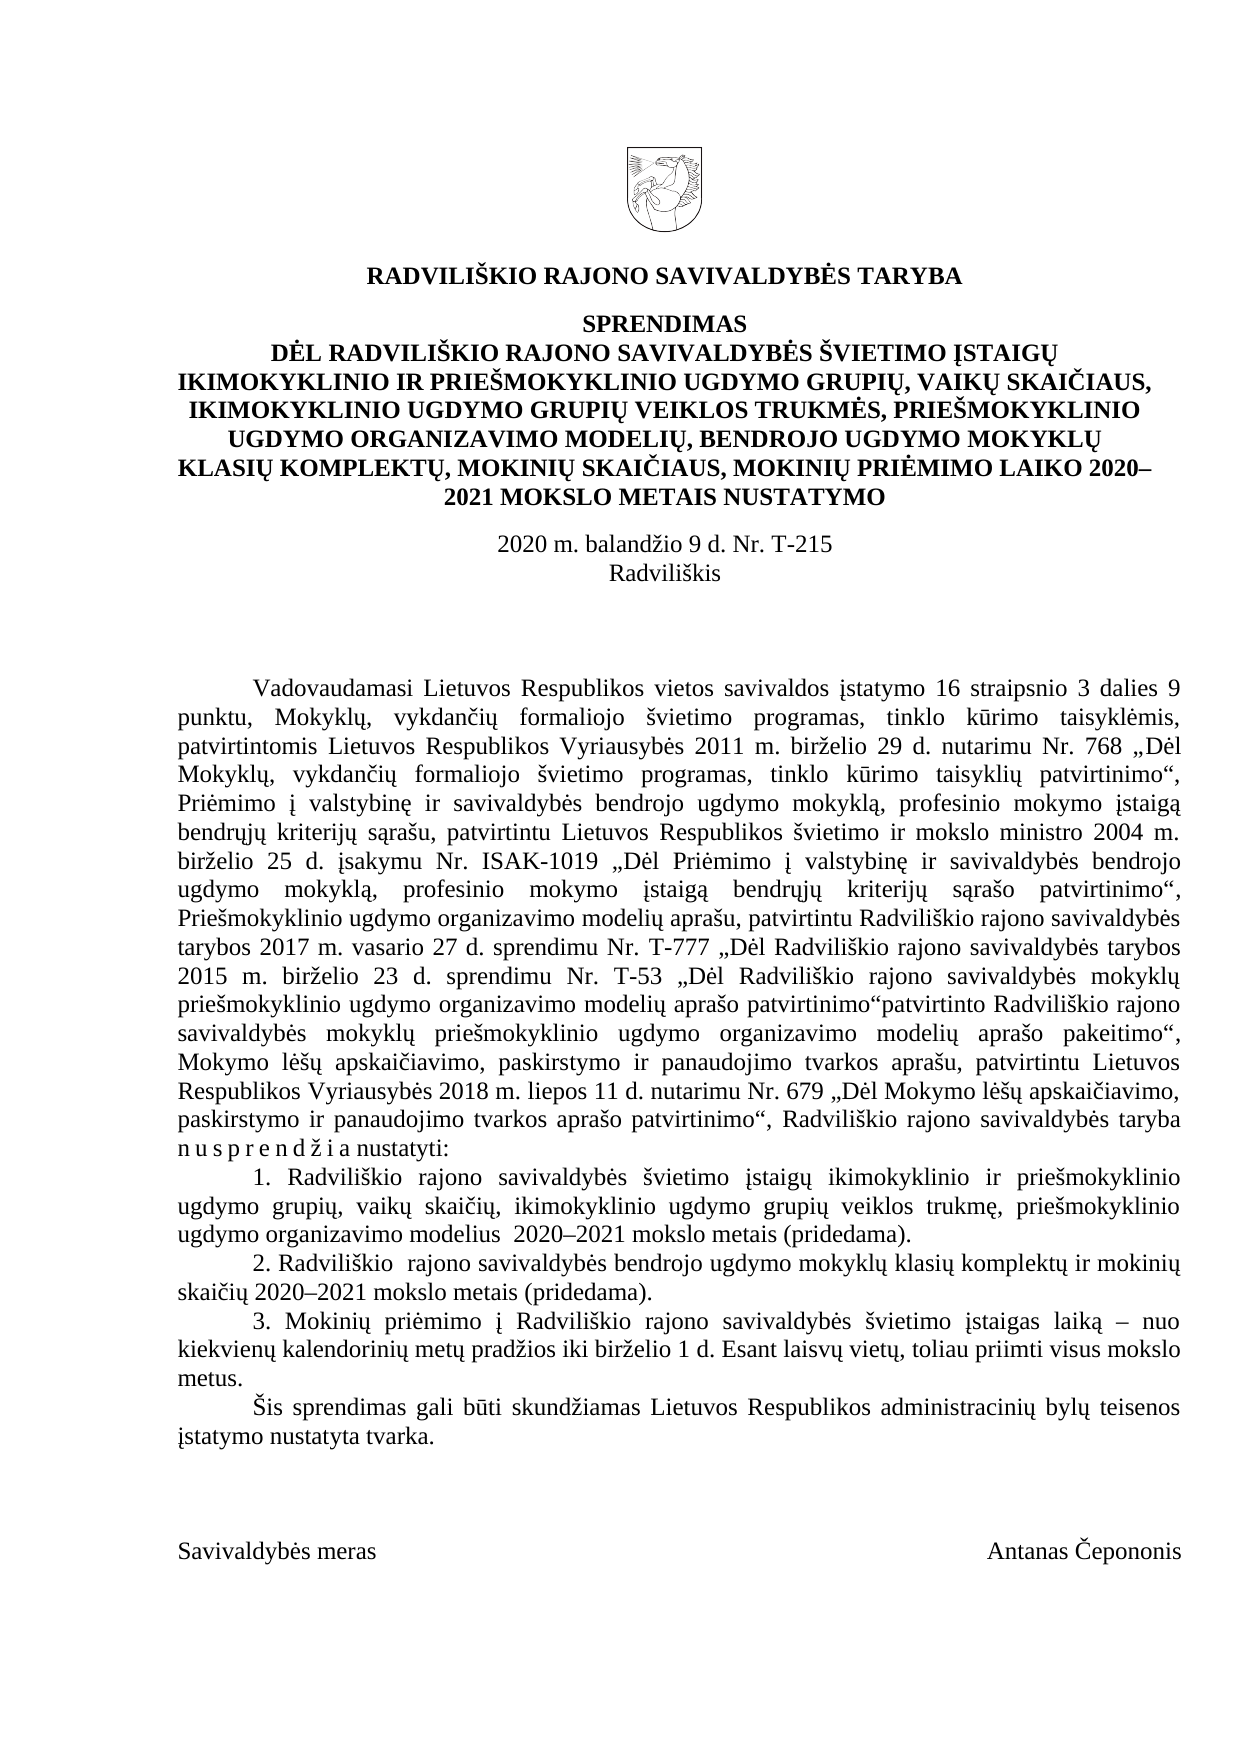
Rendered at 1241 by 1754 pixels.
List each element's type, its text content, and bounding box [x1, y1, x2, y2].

text Šis sprendimas gali būti skundžiamas Lietuvos Respublikos administracinių bylų teisenos įstatymo nustatyta tvarka. [177, 1392, 1181, 1449]
text SPRENDIMAS [177, 309, 1152, 338]
text RADVILIŠKIO RAJONO SAVIVALDYBĖS TARYBA [177, 261, 1152, 290]
text Savivaldybės meras Antanas Čepononis [177, 1536, 1240, 1564]
text 1. Radviliškio rajono savivaldybės švietimo įstaigų ikimokyklinio ir priešmokyklinio ugdymo grupių, vaikų skaičių, ikimokyklinio ugdymo grupių veiklos trukmę, priešmokyklinio ugdymo organizavimo modelius 2020–2021 mokslo metais (pridedama). [177, 1162, 1181, 1248]
text 3. Mokinių priėmimo į Radviliškio rajono savivaldybės švietimo įstaigas laiką – nuo kiekvienų kalendorinių metų pradžios iki birželio 1 d. Esant laisvų vietų, toliau priimti visus mokslo metus. [177, 1306, 1181, 1392]
text 2. Radviliškio rajono savivaldybės bendrojo ugdymo mokyklų klasių komplektų ir mokinių skaičių 2020–2021 mokslo metais (pridedama). [177, 1248, 1181, 1306]
text Vadovaudamasi Lietuvos Respublikos vietos savivaldos įstatymo 16 straipsnio 3 dalies 9 punktu, Mokyklų, vykdančių formaliojo švietimo programas, tinklo kūrimo taisyklėmis, patvirtintomis Lietuvos Respublikos Vyriausybės 2011 m. birželio 29 d. nutarimu Nr. 768 „Dėl Mokyklų, vykdančių formaliojo švietimo programas, tinklo kūrimo taisyklių patvirtinimo“, Priėmimo į valstybinę ir savivaldybės bendrojo ugdymo mokyklą, profesinio mokymo įstaigą bendrųjų kriterijų sąrašu, patvirtintu Lietuvos Respublikos švietimo ir mokslo ministro 2004 m. birželio 25 d. įsakymu Nr. ISAK-1019 „Dėl Priėmimo į valstybinę ir savivaldybės bendrojo ugdymo mokyklą, profesinio mokymo įstaigą bendrųjų kriterijų sąrašo patvirtinimo“, Priešmokyklinio ugdymo organizavimo modelių aprašu, patvirtintu Radviliškio rajono savivaldybės tarybos 2017 m. vasario 27 d. sprendimu Nr. T-777 „Dėl Radviliškio rajono savivaldybės tarybos 2015 m. birželio 23 d. sprendimu Nr. T-53 „Dėl Radviliškio rajono savivaldybės mokyklų priešmokyklinio ugdymo organizavimo modelių aprašo patvirtinimo“patvirtinto Radviliškio rajono savivaldybės mokyklų priešmokyklinio ugdymo organizavimo modelių aprašo pakeitimo“, Mokymo lėšų apskaičiavimo, paskirstymo ir panaudojimo tvarkos aprašu, patvirtintu Lietuvos Respublikos Vyriausybės 2018 m. liepos 11 d. nutarimu Nr. 679 „Dėl Mokymo lėšų apskaičiavimo, paskirstymo ir panaudojimo tvarkos aprašo patvirtinimo“, Radviliškio rajono savivaldybės taryba nusprendžia nustatyti: [177, 673, 1181, 1162]
text 2020 m. balandžio 9 d. Nr. T-215 [177, 529, 1152, 558]
text DĖL RADVILIŠKIO RAJONO SAVIVALDYBĖS ŠVIETIMO ĮSTAIGŲ IKIMOKYKLINIO IR PRIEŠMOKYKLINIO UGDYMO GRUPIŲ, VAIKŲ SKAIČIAUS, IKIMOKYKLINIO UGDYMO GRUPIŲ VEIKLOS TRUKMĖS, PRIEŠMOKYKLINIO UGDYMO ORGANIZAVIMO MODELIŲ, BENDROJO UGDYMO MOKYKLŲ KLASIŲ KOMPLEKTŲ, MOKINIŲ SKAIČIAUS, MOKINIŲ PRIĖMIMO LAIKO 2020–2021 MOKSLO METAIS NUSTATYMO [177, 338, 1152, 510]
text Radviliškis [177, 558, 1152, 587]
